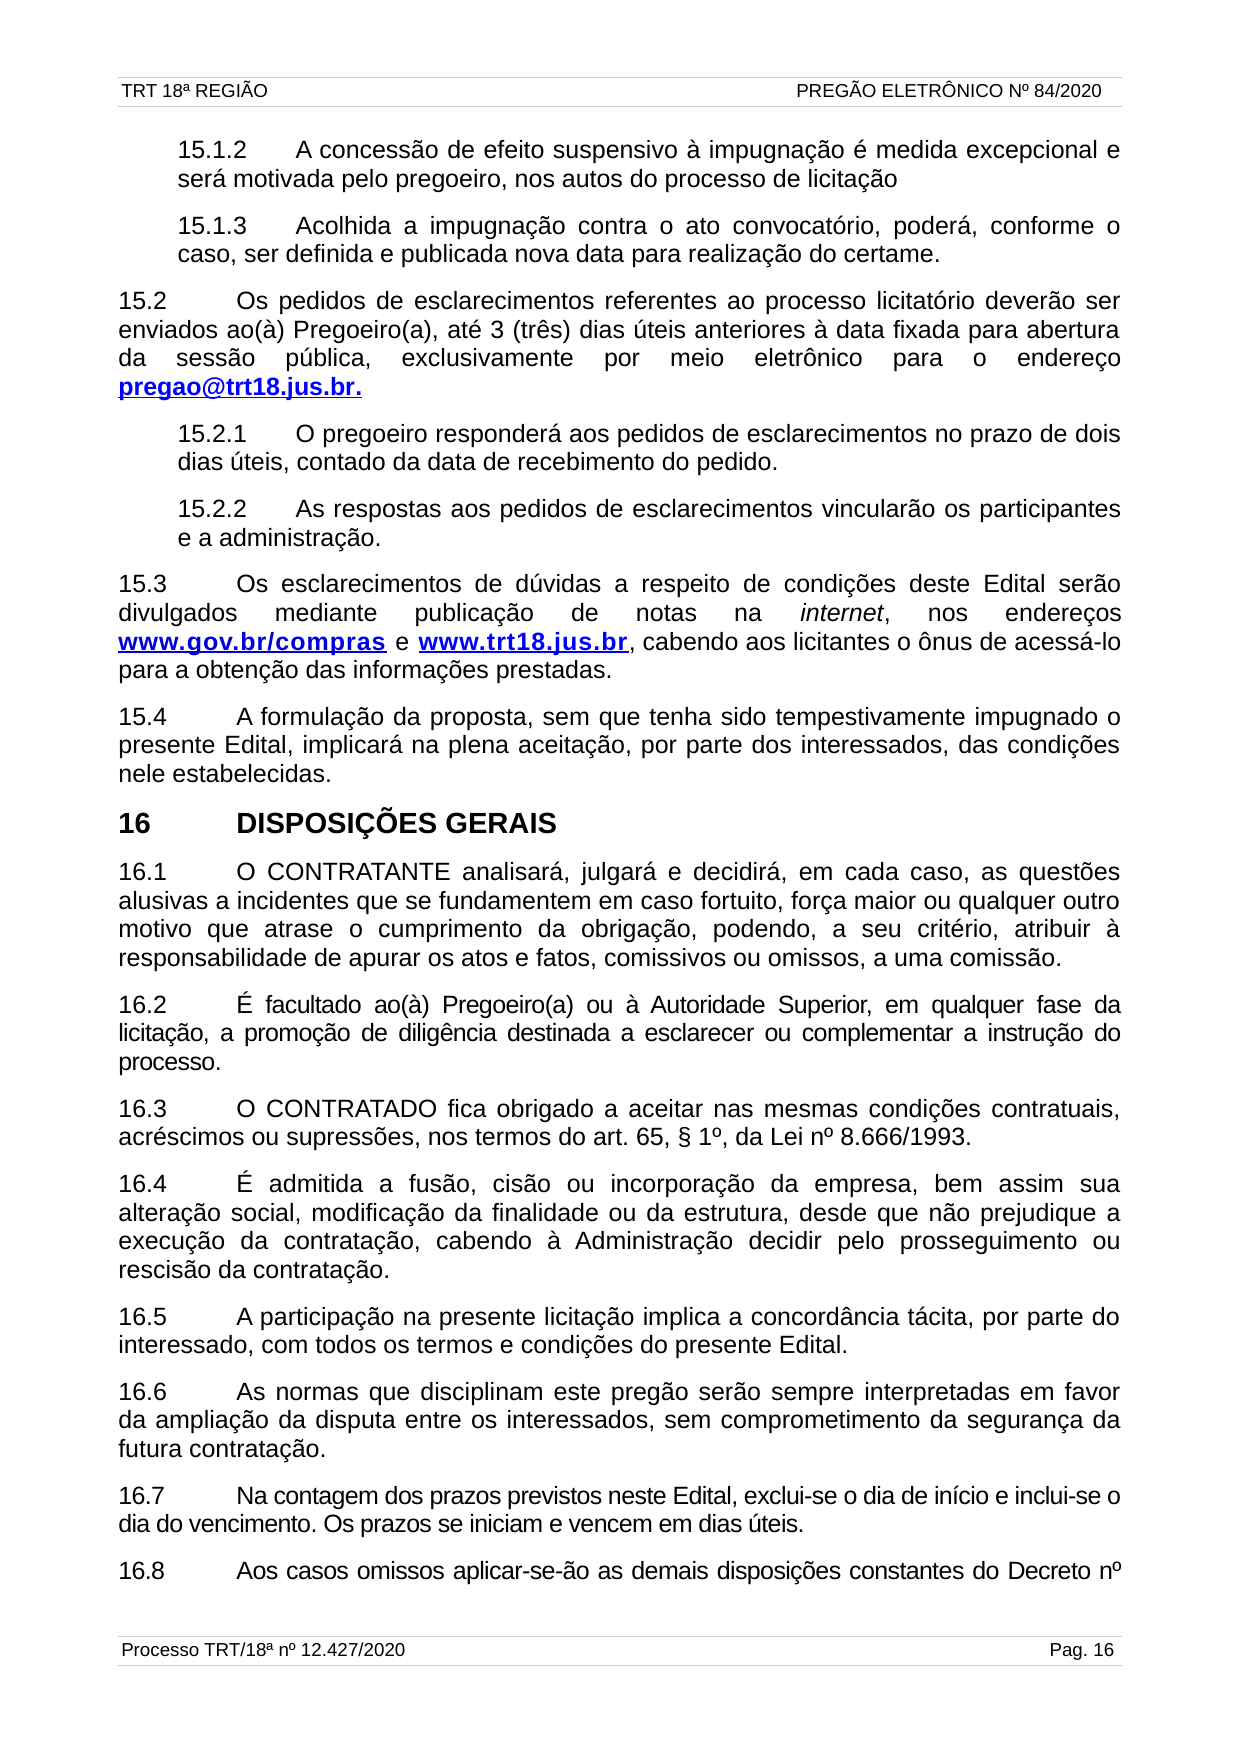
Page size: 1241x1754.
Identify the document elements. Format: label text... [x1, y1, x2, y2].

text 16.6 As normas que disciplinam este pregão serão sempre interpretadas em favor da ampliação da disputa entre os interessados, sem comprometimento da segurança da futura contratação. [118, 1377, 1122, 1463]
text 16 DISPOSIÇÕES GERAIS [118, 806, 1122, 839]
text 15.2 Os pedidos de esclarecimentos referentes ao processo licitatório deverão ser enviados ao(à) Pregoeiro(a), até 3 (três) dias úteis anteriores à data fixada para abertura da sessão pública, exclusivamente por meio eletrônico para o endereço pregao@trt18.jus.br. [118, 286, 1122, 401]
text 15.3 Os esclarecimentos de dúvidas a respeito de condições deste Edital serão divulgados mediante publicação de notas na internet, nos endereços www.gov.br/compras e www.trt18.jus.br, cabendo aos licitantes o ônus de acessá-lo para a obtenção das informações prestadas. [118, 569, 1122, 684]
text 16.5 A participação na presente licitação implica a concordância tácita, por parte do interessado, com todos os termos e condições do presente Edital. [118, 1302, 1122, 1359]
text 15.1.2 A concessão de efeito suspensivo à impugnação é medida excepcional e será motivada pelo pregoeiro, nos autos do processo de licitação [177, 136, 1122, 193]
text 16.4 É admitida a fusão, cisão ou incorporação da empresa, bem assim sua alteração social, modificação da finalidade ou da estrutura, desde que não prejudique a execução da contratação, cabendo à Administração decidir pelo prosseguimento ou rescisão da contratação. [118, 1169, 1122, 1284]
text 16.7 Na contagem dos prazos previstos neste Edital, exclui-se o dia de início e inclui-se o dia do vencimento. Os prazos se iniciam e vencem em dias úteis. [118, 1481, 1122, 1538]
text 16.1 O CONTRATANTE analisará, julgará e decidirá, em cada caso, as questões alusivas a incidentes que se fundamentem em caso fortuito, força maior ou qualquer outro motivo que atrase o cumprimento da obrigação, podendo, a seu critério, atribuir à responsabilidade de apurar os atos e fatos, comissivos ou omissos, a uma comissão. [118, 857, 1122, 972]
text 15.1.3 Acolhida a impugnação contra o ato convocatório, poderá, conforme o caso, ser definida e publicada nova data para realização do certame. [177, 211, 1122, 268]
text 16.3 O CONTRATADO fica obrigado a aceitar nas mesmas condições contratuais, acréscimos ou supressões, nos termos do art. 65, § 1º, da Lei nº 8.666/1993. [118, 1094, 1122, 1151]
text 15.4 A formulação da proposta, sem que tenha sido tempestivamente impugnado o presente Edital, implicará na plena aceitação, por parte dos interessados, das condições nele estabelecidas. [118, 702, 1122, 788]
text 16.2 É facultado ao(à) Pregoeiro(a) ou à Autoridade Superior, em qualquer fase da licitação, a promoção de diligência destinada a esclarecer ou complementar a instrução do processo. [118, 990, 1122, 1076]
text 15.2.1 O pregoeiro responderá aos pedidos de esclarecimentos no prazo de dois dias úteis, contado da data de recebimento do pedido. [177, 419, 1122, 476]
text 16.8 Aos casos omissos aplicar-se-ão as demais disposições constantes do Decreto nº [118, 1556, 1122, 1585]
text 15.2.2 As respostas aos pedidos de esclarecimentos vincularão os participantes e a administração. [177, 494, 1122, 551]
